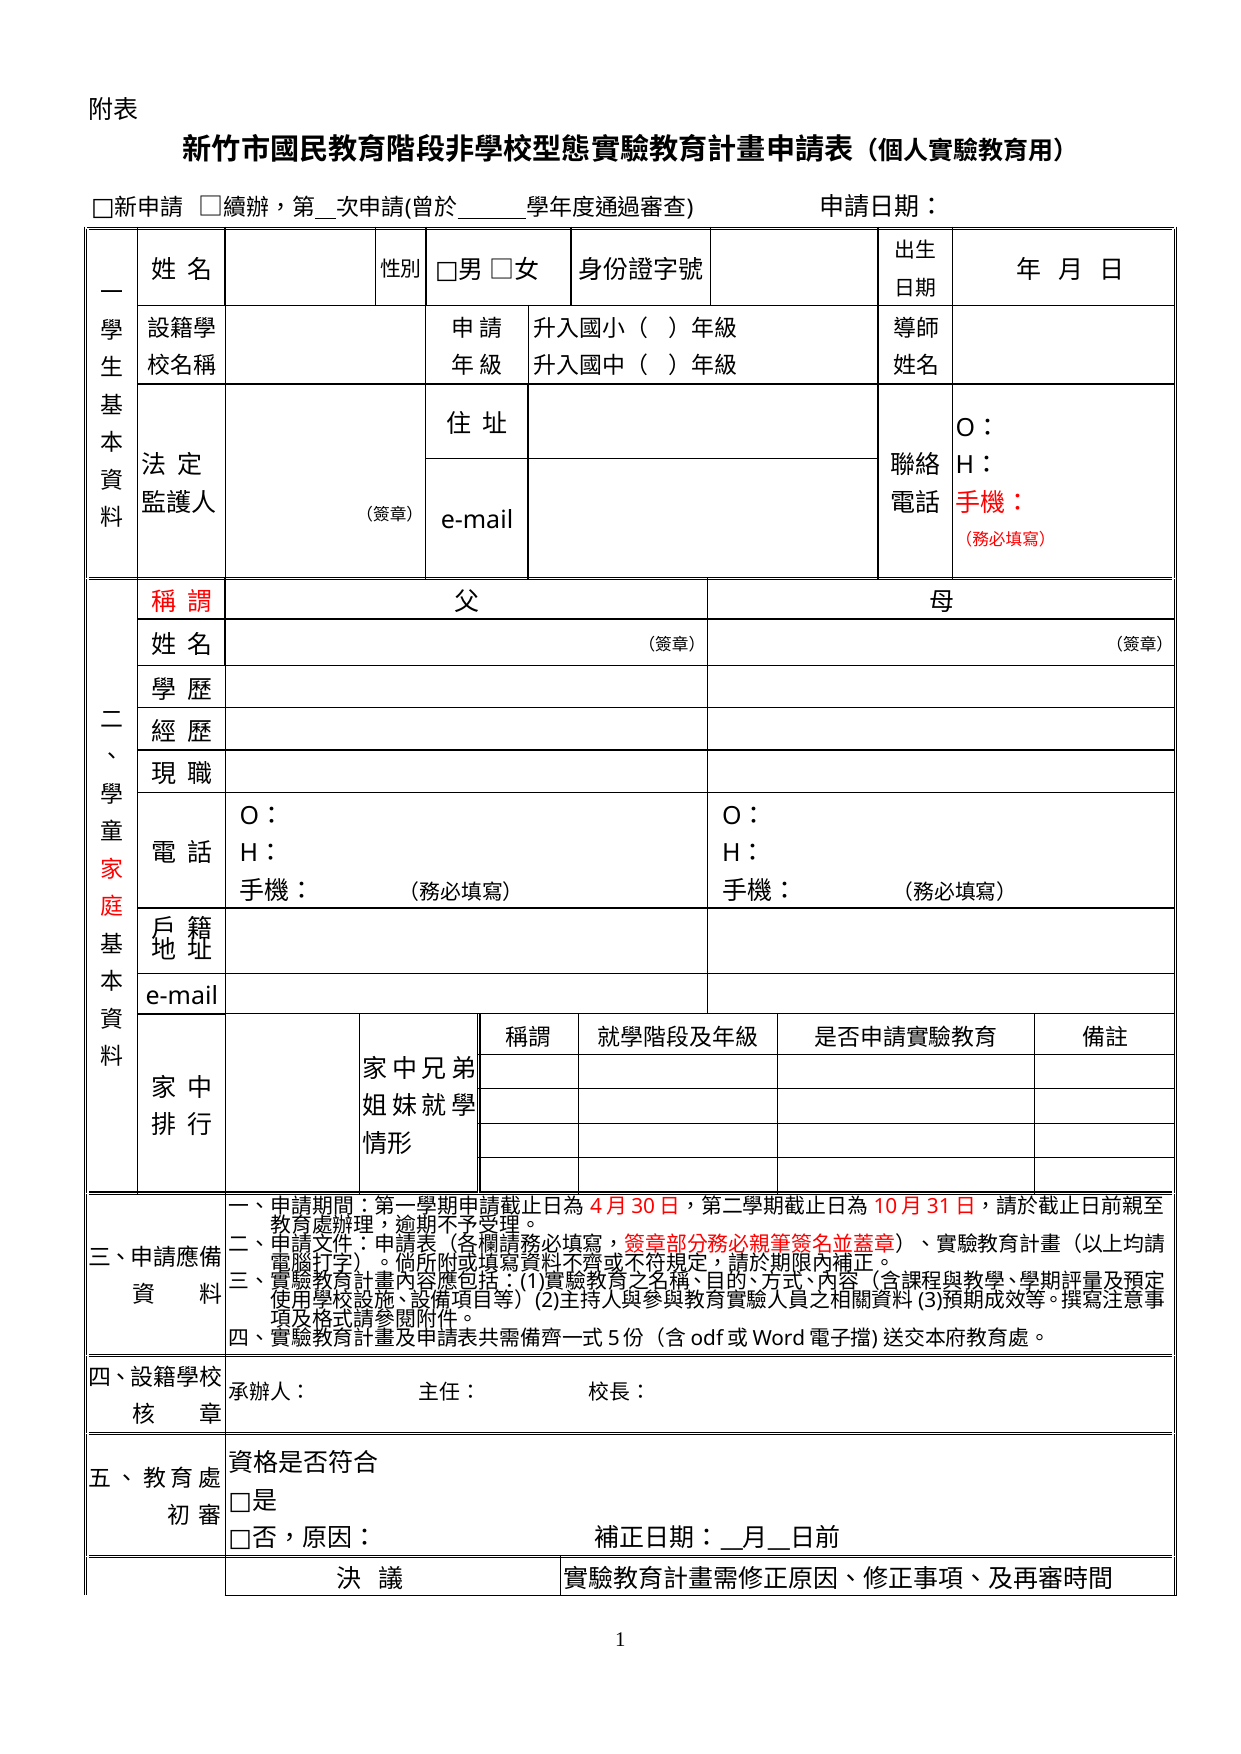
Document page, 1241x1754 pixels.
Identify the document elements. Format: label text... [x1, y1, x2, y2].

table_cell 三、申請應備資料 [87, 1191, 225, 1353]
table_cell [579, 1158, 777, 1191]
table_cell （簽章） [226, 385, 425, 577]
table_cell 升入國小（ ）年級 升入國中（ ）年級 [529, 306, 877, 383]
table_cell （簽章） [226, 620, 707, 664]
table_cell [481, 1055, 578, 1088]
table_cell [778, 1055, 1034, 1088]
table_cell 姓 名 [138, 230, 224, 305]
text 附表 [89, 89, 1152, 126]
table_cell [708, 708, 1174, 749]
table_cell 稱 謂 [138, 580, 224, 618]
table_cell [1035, 1089, 1174, 1123]
table_cell 住 址 [426, 385, 527, 457]
table_cell [708, 974, 1174, 1013]
table_cell 資格是否符合 □是 □否，原因： 補正日期：__月__日前 [226, 1432, 1174, 1555]
table_cell O： H： 手機： （務必填寫） [953, 385, 1174, 577]
table_cell [481, 1158, 578, 1191]
table_cell [953, 306, 1174, 383]
table_cell 四、設籍學校核章 [87, 1354, 225, 1432]
table_cell 聯絡 電話 [879, 385, 952, 577]
table_cell O： H： 手機： （務必填寫） [708, 793, 1174, 907]
table_cell 就學階段及年級 [579, 1014, 777, 1054]
table_cell 身份證字號 [572, 230, 710, 305]
table_cell [226, 1014, 359, 1191]
table_cell 決 議 [226, 1558, 560, 1595]
table_cell [226, 666, 707, 707]
table_cell 五、教育處 初審 [87, 1432, 225, 1555]
table_cell 設籍學校名稱 [138, 306, 225, 383]
table_cell e-mail [138, 974, 225, 1013]
table_cell 現 職 [138, 751, 225, 791]
table_cell [1035, 1055, 1174, 1088]
table_cell 導師姓名 [879, 306, 952, 383]
table_cell [529, 459, 877, 577]
table_cell [226, 708, 707, 749]
table_cell 姓 名 [138, 620, 224, 664]
table_cell 出生 日期 [879, 230, 952, 305]
table_cell 法 定 監護人 [138, 385, 225, 577]
table_cell [1035, 1124, 1174, 1157]
table_cell 年 月 日 [953, 227, 1176, 305]
table_cell 父 [226, 580, 707, 618]
table_cell [481, 1124, 578, 1157]
table_cell [711, 230, 877, 305]
table_cell 性別 [376, 230, 425, 305]
table_cell e-mail [426, 459, 527, 577]
table_cell [778, 1124, 1034, 1157]
table_cell 經 歷 [138, 708, 225, 749]
table_cell [481, 1089, 578, 1123]
table_cell 戶 籍 地 址 [138, 909, 225, 973]
table_cell （簽章） [708, 620, 1174, 664]
table_cell 二 、 學童家庭基本資料 [85, 577, 137, 1191]
table_cell [87, 1555, 225, 1595]
table_cell [529, 385, 877, 457]
table_cell [708, 666, 1174, 707]
table_header 新竹市國民教育階段非學校型態實驗教育計畫申請表（個人實驗教育用） □新申請 □續辦，第 次申請(曾於 學年度通過審查) 申請日期： [85, 126, 1176, 227]
table_cell [778, 1158, 1034, 1191]
table_cell [778, 1089, 1034, 1123]
table_cell [579, 1124, 777, 1157]
table_cell 電 話 [138, 793, 225, 907]
table_cell [708, 909, 1174, 973]
table_cell [226, 306, 425, 383]
table_cell 稱謂 [481, 1014, 578, 1054]
table_cell [579, 1089, 777, 1123]
table_cell 一 學生基本資料 [87, 228, 137, 577]
table_cell 家中兄弟姐妹就學情形 [360, 1014, 477, 1191]
table_cell [1035, 1158, 1174, 1191]
table_cell 母 [708, 577, 1176, 618]
table_cell 承辦人： 主任： 校長： [226, 1354, 1174, 1432]
table_cell 申請期間：第一學期申請截止日為4月30日，第二學期截止日為10月31日，請於截止日前親至教育處辦理，逾期不予受理。 申請文件：申請表（各欄請務必填寫，簽章部分務必親筆簽名並蓋章）、實驗教育計畫（以上均請電腦打字）。倘所附或填寫資料不齊或不符規定，請於期限內補正。 實驗教育計畫內容應包括：(1)實驗教育之名稱、目的、方式、內容（含課程與教學、學期評量及預定使用學校設施、設備項目等）(2)主持人與參與教育實驗人員之相關資料 (3)預期成效等。撰寫注意事項及格式請參閱附件。 實驗教育計畫及申請表共需備齊一式5份（含odf或Word電子擋) 送交本府教育處。 [226, 1191, 1174, 1353]
table_cell [226, 751, 707, 791]
table_cell 申 請 年 級 [426, 306, 528, 383]
table_cell [226, 909, 707, 973]
table_cell 是否申請實驗教育 [778, 1014, 1034, 1054]
table_cell [226, 974, 707, 1013]
table_cell 學 歷 [138, 666, 225, 707]
table_cell 實驗教育計畫需修正原因、修正事項、及再審時間 [561, 1555, 1174, 1595]
table_cell □男 □女 [427, 230, 570, 305]
table_cell 備註 [1035, 1014, 1174, 1054]
table_cell [579, 1055, 777, 1088]
table_cell [708, 751, 1174, 791]
table_cell [226, 230, 375, 305]
table_cell 家 中 排 行 [138, 1015, 225, 1191]
table_cell O： H： 手機： （務必填寫） [226, 793, 707, 907]
